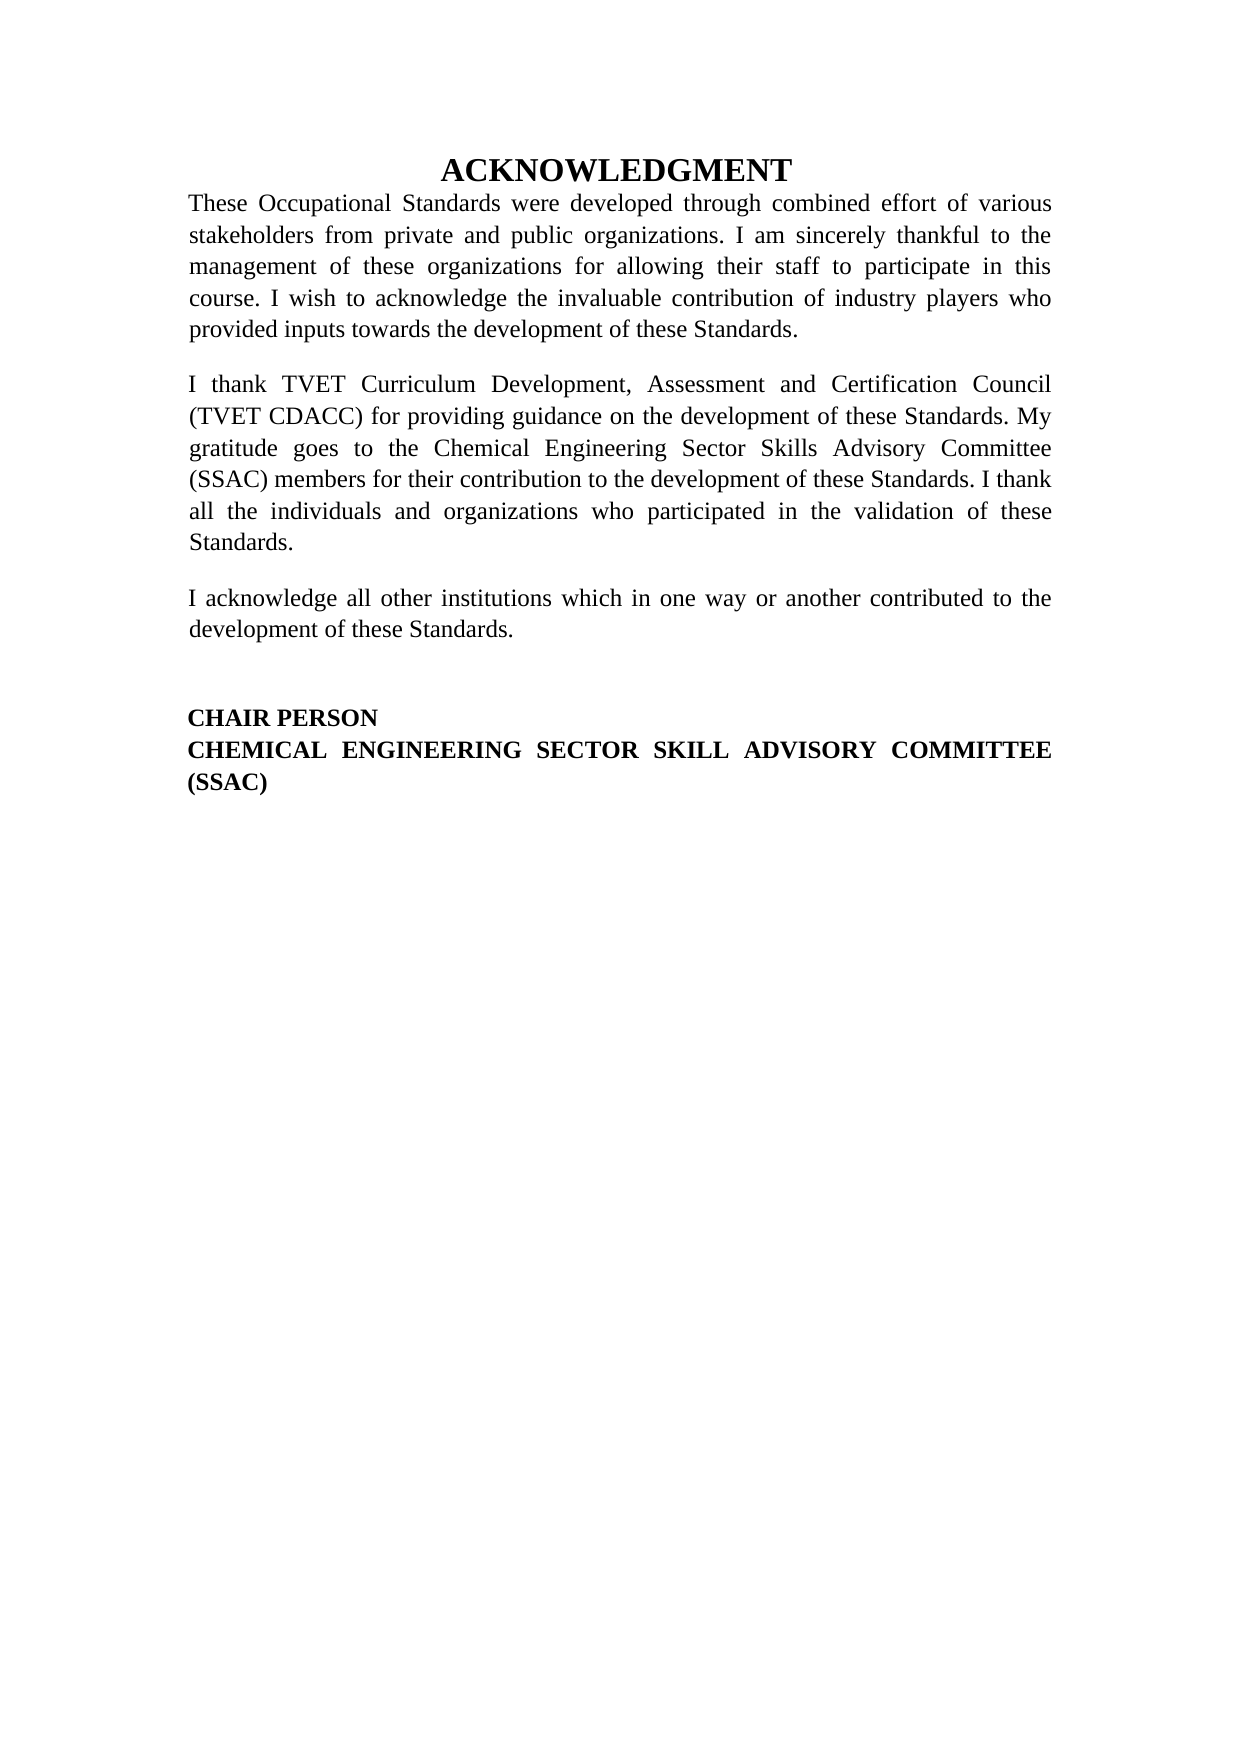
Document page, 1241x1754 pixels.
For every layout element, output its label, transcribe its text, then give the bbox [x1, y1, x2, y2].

text CHEMICAL ENGINEERING SECTOR SKILL ADVISORY COMMITTEE (SSAC) [187, 735, 1053, 796]
text CHAIR PERSON [187, 703, 1053, 732]
text These Occupational Standards were developed through combined effort of various stakeholders from private and public organizations. I am sincerely thankful to the management of these organizations for allowing their staff to participate in this course. I wish to acknowledge the invaluable contribution of industry players who provided inputs towards the development of these Standards. [188, 188, 1053, 343]
text I acknowledge all other institutions which in one way or another contributed to the development of these Standards. [188, 583, 1053, 643]
subtitle ACKNOWLEDGMENT [189, 150, 1051, 188]
text I thank TVET Curriculum Development, Assessment and Certification Council (TVET CDACC) for providing guidance on the development of these Standards. My gratitude goes to the Chemical Engineering Sector Skills Advisory Committee (SSAC) members for their contribution to the development of these Standards. I thank all the individuals and organizations who participated in the validation of these Standards. [188, 369, 1053, 556]
